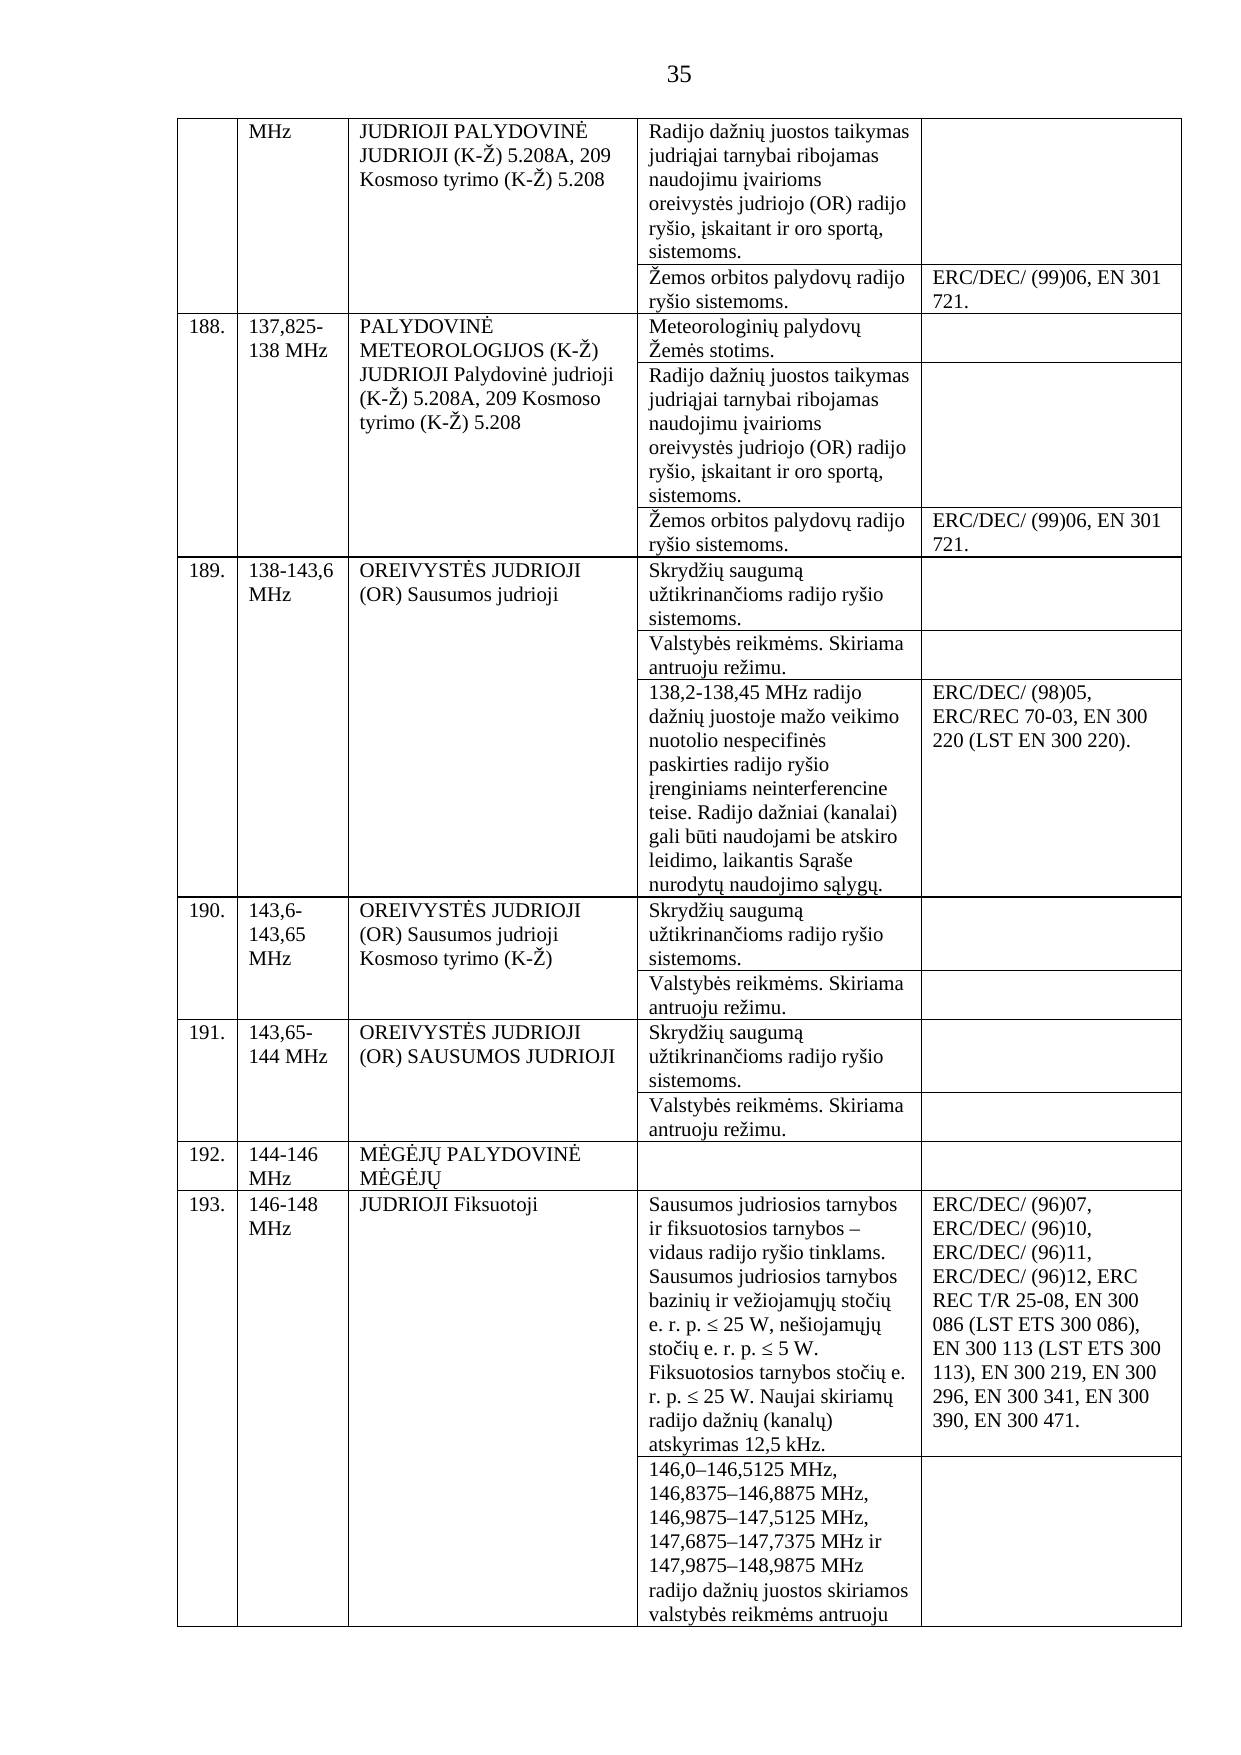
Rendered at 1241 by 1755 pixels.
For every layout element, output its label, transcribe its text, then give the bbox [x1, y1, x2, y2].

table_cell Sausumos judriosios tarnybos ir fiksuotosios tarnybos – vidaus radijo ryšio tinklams. Sausumos judriosios tarnybos bazinių ir vežiojamųjų stočių e. r. p. ≤ 25 W, nešiojamųjų stočių e. r. p. ≤ 5 W. Fiksuotosios tarnybos stočių e. r. p. ≤ 25 W. Naujai skiriamų radijo dažnių (kanalų) atskyrimas 12,5 kHz. [638, 1191, 921, 1456]
table_cell Skrydžių saugumą užtikrinančioms radijo ryšio sistemoms. [638, 1020, 921, 1092]
table_cell Žemos orbitos palydovų radijo ryšio sistemoms. [638, 265, 921, 313]
table_cell MHz [238, 119, 348, 313]
table_cell PALYDOVINĖ METEOROLOGIJOS (K-Ž) JUDRIOJI Palydovinė judrioji (K-Ž) 5.208A, 209 Kosmoso tyrimo (K-Ž) 5.208 [349, 314, 637, 556]
table_cell [922, 631, 1181, 679]
table_cell ERC/DEC/ (99)06, EN 301 721. [922, 508, 1181, 556]
table_cell ERC/DEC/ (98)05, ERC/REC 70-03, EN 300 220 (LST EN 300 220). [922, 680, 1181, 896]
table_cell JUDRIOJI PALYDOVINĖ JUDRIOJI (K-Ž) 5.208A, 209 Kosmoso tyrimo (K-Ž) 5.208 [349, 119, 637, 313]
table_cell 146,0–146,5125 MHz, 146,8375–146,8875 MHz, 146,9875–147,5125 MHz, 147,6875–147,7375 MHz ir 147,9875–148,9875 MHz radijo dažnių juostos skiriamos valstybės reikmėms antruoju [638, 1457, 921, 1626]
table_cell [922, 898, 1181, 970]
table_cell 138,2-138,45 MHz radijo dažnių juostoje mažo veikimo nuotolio nespecifinės paskirties radijo ryšio įrenginiams neinterferencine teise. Radijo dažniai (kanalai) gali būti naudojami be atskiro leidimo, laikantis Sąraše nurodytų naudojimo sąlygų. [638, 680, 921, 896]
table_cell 193. [178, 1191, 237, 1626]
table_cell [922, 1093, 1181, 1141]
table_cell 138-143,6 MHz [238, 558, 348, 896]
table_cell [922, 314, 1181, 362]
table_cell ERC/DEC/ (96)07, ERC/DEC/ (96)10, ERC/DEC/ (96)11, ERC/DEC/ (96)12, ERC REC T/R 25-08, EN 300 086 (LST ETS 300 086), EN 300 113 (LST ETS 300 113), EN 300 219, EN 300 296, EN 300 341, EN 300 390, EN 300 471. [922, 1191, 1181, 1456]
table_cell 191. [178, 1020, 237, 1141]
table_cell Valstybės reikmėms. Skiriama antruoju režimu. [638, 1093, 921, 1141]
table_cell JUDRIOJI Fiksuotoji [349, 1191, 637, 1626]
table_cell 144-146 MHz [238, 1142, 348, 1190]
table_cell 190. [178, 898, 237, 1019]
table_cell OREIVYSTĖS JUDRIOJI (OR) SAUSUMOS JUDRIOJI [349, 1020, 637, 1141]
table_cell Meteorologinių palydovų Žemės stotims. [638, 314, 921, 362]
table_cell Skrydžių saugumą užtikrinančioms radijo ryšio sistemoms. [638, 558, 921, 630]
table_cell [922, 558, 1181, 630]
table_cell [922, 971, 1181, 1019]
table_cell [922, 1142, 1181, 1190]
table_cell Žemos orbitos palydovų radijo ryšio sistemoms. [638, 508, 921, 556]
table_cell [922, 119, 1181, 263]
table_cell [638, 1142, 921, 1190]
table_cell Radijo dažnių juostos taikymas judriąjai tarnybai ribojamas naudojimu įvairioms oreivystės judriojo (OR) radijo ryšio, įskaitant ir oro sportą, sistemoms. [638, 119, 921, 263]
table_cell OREIVYSTĖS JUDRIOJI (OR) Sausumos judrioji [349, 558, 637, 896]
table_cell Skrydžių saugumą užtikrinančioms radijo ryšio sistemoms. [638, 898, 921, 970]
table_cell 143,65- 144 MHz [238, 1020, 348, 1141]
table_cell Valstybės reikmėms. Skiriama antruoju režimu. [638, 971, 921, 1019]
table_cell [178, 119, 237, 313]
table_cell Valstybės reikmėms. Skiriama antruoju režimu. [638, 631, 921, 679]
table_cell 143,6- 143,65 MHz [238, 898, 348, 1019]
table_cell Radijo dažnių juostos taikymas judriąjai tarnybai ribojamas naudojimu įvairioms oreivystės judriojo (OR) radijo ryšio, įskaitant ir oro sportą, sistemoms. [638, 363, 921, 507]
table_cell 192. [178, 1142, 237, 1190]
table_cell 137,825- 138 MHz [238, 314, 348, 556]
table_cell [922, 1020, 1181, 1092]
table_cell 189. [178, 558, 237, 896]
table_cell MĖGĖJŲ PALYDOVINĖ MĖGĖJŲ [349, 1142, 637, 1190]
table_cell [922, 363, 1181, 507]
table_cell 146-148 MHz [238, 1191, 348, 1626]
table_cell OREIVYSTĖS JUDRIOJI (OR) Sausumos judrioji Kosmoso tyrimo (K-Ž) [349, 898, 637, 1019]
table_cell 188. [178, 314, 237, 556]
table_cell [922, 1457, 1181, 1626]
table_cell ERC/DEC/ (99)06, EN 301 721. [922, 265, 1181, 313]
